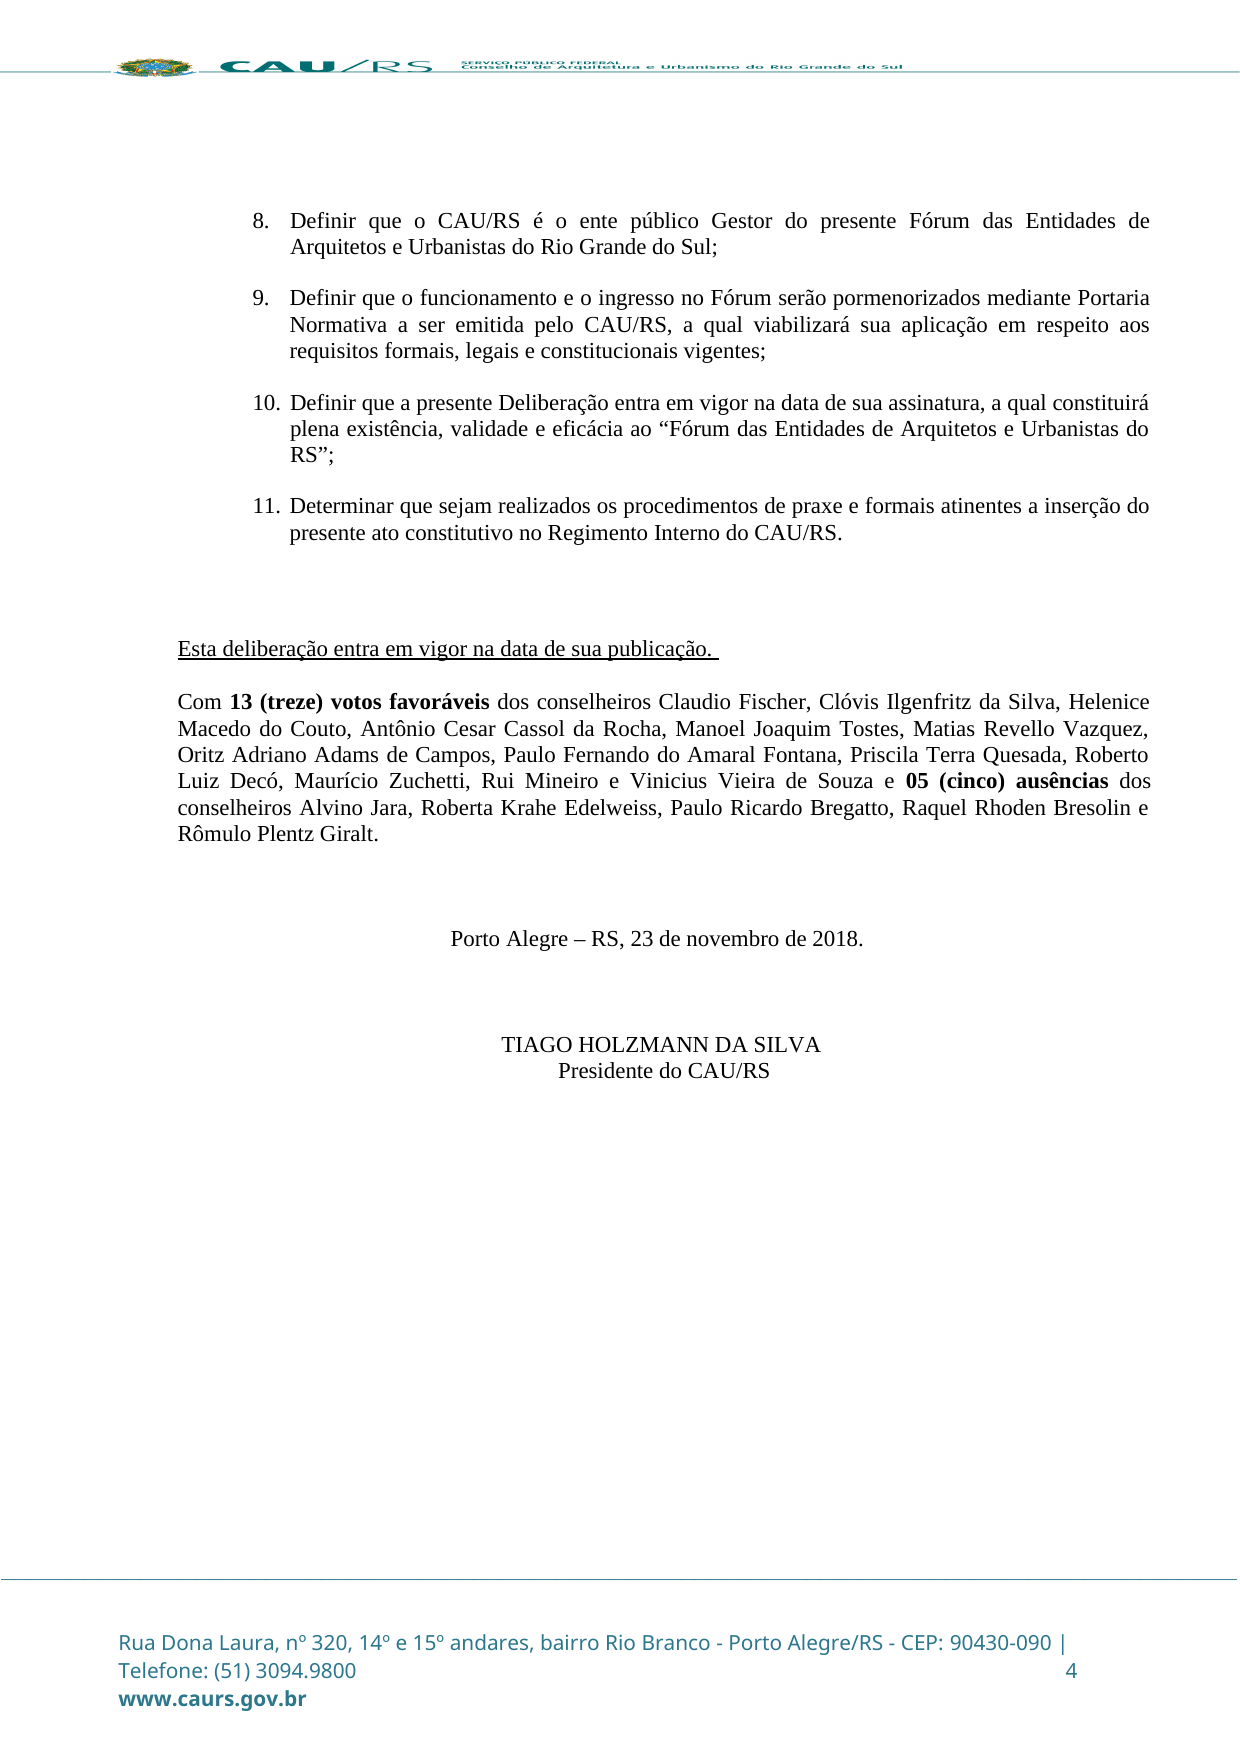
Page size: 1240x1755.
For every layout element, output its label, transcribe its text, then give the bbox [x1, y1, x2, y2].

text TIAGO HOLZMANN DA SILVA [177, 1031, 1151, 1057]
list Esta deliberação entra em vigor na data de sua publicação. [177, 636, 1151, 662]
list Porto Alegre – RS, 23 de novembro de 2018. [177, 925, 1137, 952]
text Com 13 (treze) votos favoráveis dos conselheiros Claudio Fischer, Clóvis Ilgenfritz da Silva, Helenice Macedo do Couto, Antônio Cesar Cassol da Rocha, Manoel Joaquim Tostes, Matias Revello Vazquez, Oritz Adriano Adams de Campos, Paulo Fernando do Amaral Fontana, Priscila Terra Quesada, Roberto Luiz Decó, Maurício Zuchetti, Rui Mineiro e Vinicius Vieira de Souza e 05 (cinco) ausências dos conselheiros Alvino Jara, Roberta Krahe Edelweiss, Paulo Ricardo Bregatto, Raquel Rhoden Bresolin e Rômulo Plentz Giralt. [177, 688, 1151, 846]
list Definir que o CAU/RS é o ente público Gestor do presente Fórum das Entidades de Arquitetos e Urbanistas do Rio Grande do Sul; [252, 207, 1151, 259]
text Presidente do CAU/RS [177, 1057, 1151, 1083]
list Determinar que sejam realizados os procedimentos de praxe e formais atinentes a inserção do presente ato constitutivo no Regimento Interno do CAU/RS. [252, 493, 1151, 545]
list Definir que o funcionamento e o ingresso no Fórum serão pormenorizados mediante Portaria Normativa a ser emitida pelo CAU/RS, a qual viabilizará sua aplicação em respeito aos requisitos formais, legais e constitucionais vigentes; [252, 284, 1151, 363]
list Definir que a presente Deliberação entra em vigor na data de sua assinatura, a qual constituirá plena existência, validade e eficácia ao “Fórum das Entidades de Arquitetos e Urbanistas do RS”; [252, 388, 1151, 468]
